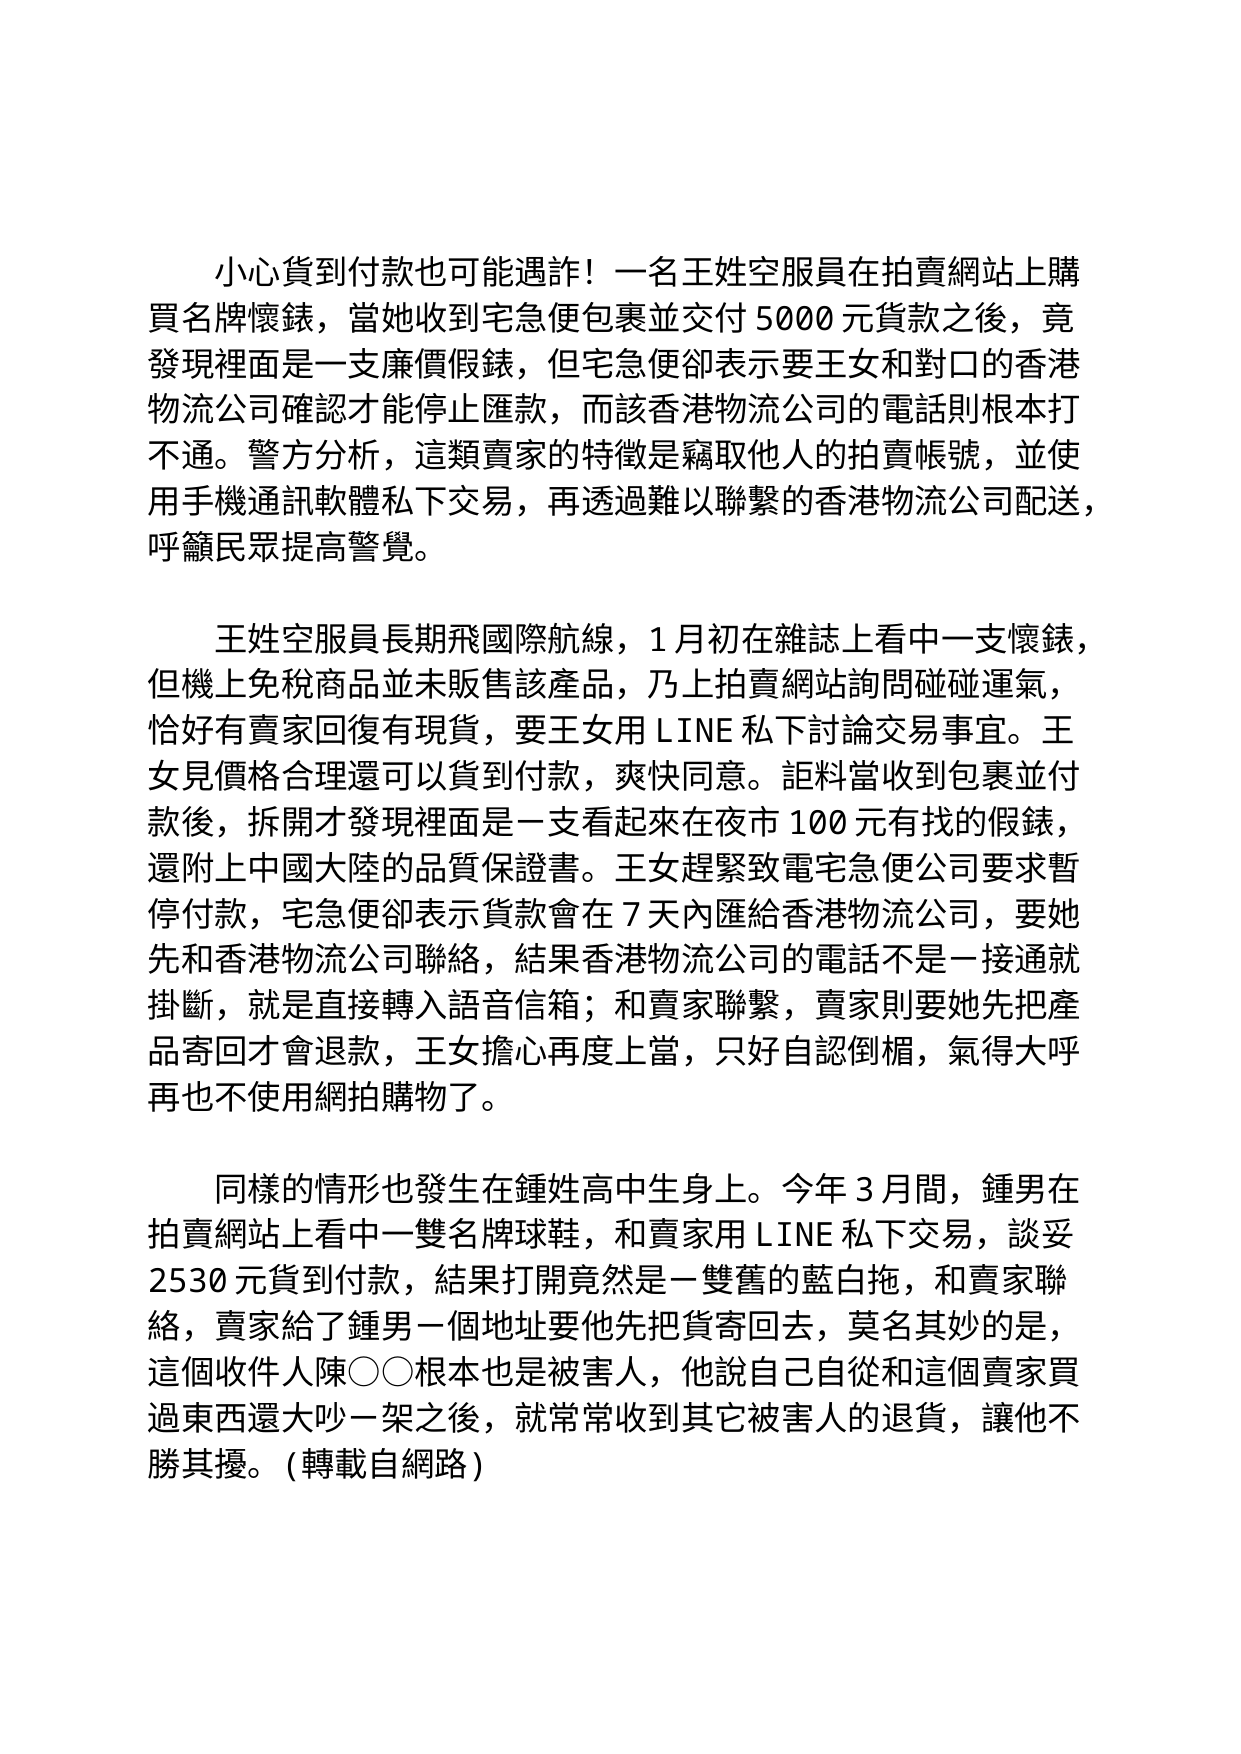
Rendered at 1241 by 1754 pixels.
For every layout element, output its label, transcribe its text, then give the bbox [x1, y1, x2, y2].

text 小心貨到付款也可能遇詐！一名王姓空服員在拍賣網站上購買名牌懷錶，當她收到宅急便包裹並交付5000元貨款之後，竟發現裡面是一支廉價假錶，但宅急便卻表示要王女和對口的香港物流公司確認才能停止匯款，而該香港物流公司的電話則根本打不通。警方分析，這類賣家的特徵是竊取他人的拍賣帳號，並使用手機通訊軟體私下交易，再透過難以聯繫的香港物流公司配送，呼籲民眾提高警覺。 [148, 248, 1092, 568]
text 王姓空服員長期飛國際航線，1月初在雜誌上看中一支懷錶，但機上免稅商品並未販售該產品，乃上拍賣網站詢問碰碰運氣，恰好有賣家回復有現貨，要王女用LINE私下討論交易事宜。王女見價格合理還可以貨到付款，爽快同意。詎料當收到包裹並付款後，拆開才發現裡面是ㄧ支看起來在夜市100元有找的假錶，還附上中國大陸的品質保證書。王女趕緊致電宅急便公司要求暫停付款，宅急便卻表示貨款會在7天內匯給香港物流公司，要她先和香港物流公司聯絡，結果香港物流公司的電話不是ㄧ接通就掛斷，就是直接轉入語音信箱；和賣家聯繫，賣家則要她先把產品寄回才會退款，王女擔心再度上當，只好自認倒楣，氣得大呼再也不使用網拍購物了。 [148, 614, 1092, 1118]
text 同樣的情形也發生在鍾姓高中生身上。今年3月間，鍾男在拍賣網站上看中一雙名牌球鞋，和賣家用LINE私下交易，談妥2530元貨到付款，結果打開竟然是ㄧ雙舊的藍白拖，和賣家聯絡，賣家給了鍾男ㄧ個地址要他先把貨寄回去，莫名其妙的是，這個收件人陳○○根本也是被害人，他說自己自從和這個賣家買過東西還大吵ㄧ架之後，就常常收到其它被害人的退貨，讓他不勝其擾。(轉載自網路) [148, 1164, 1092, 1485]
